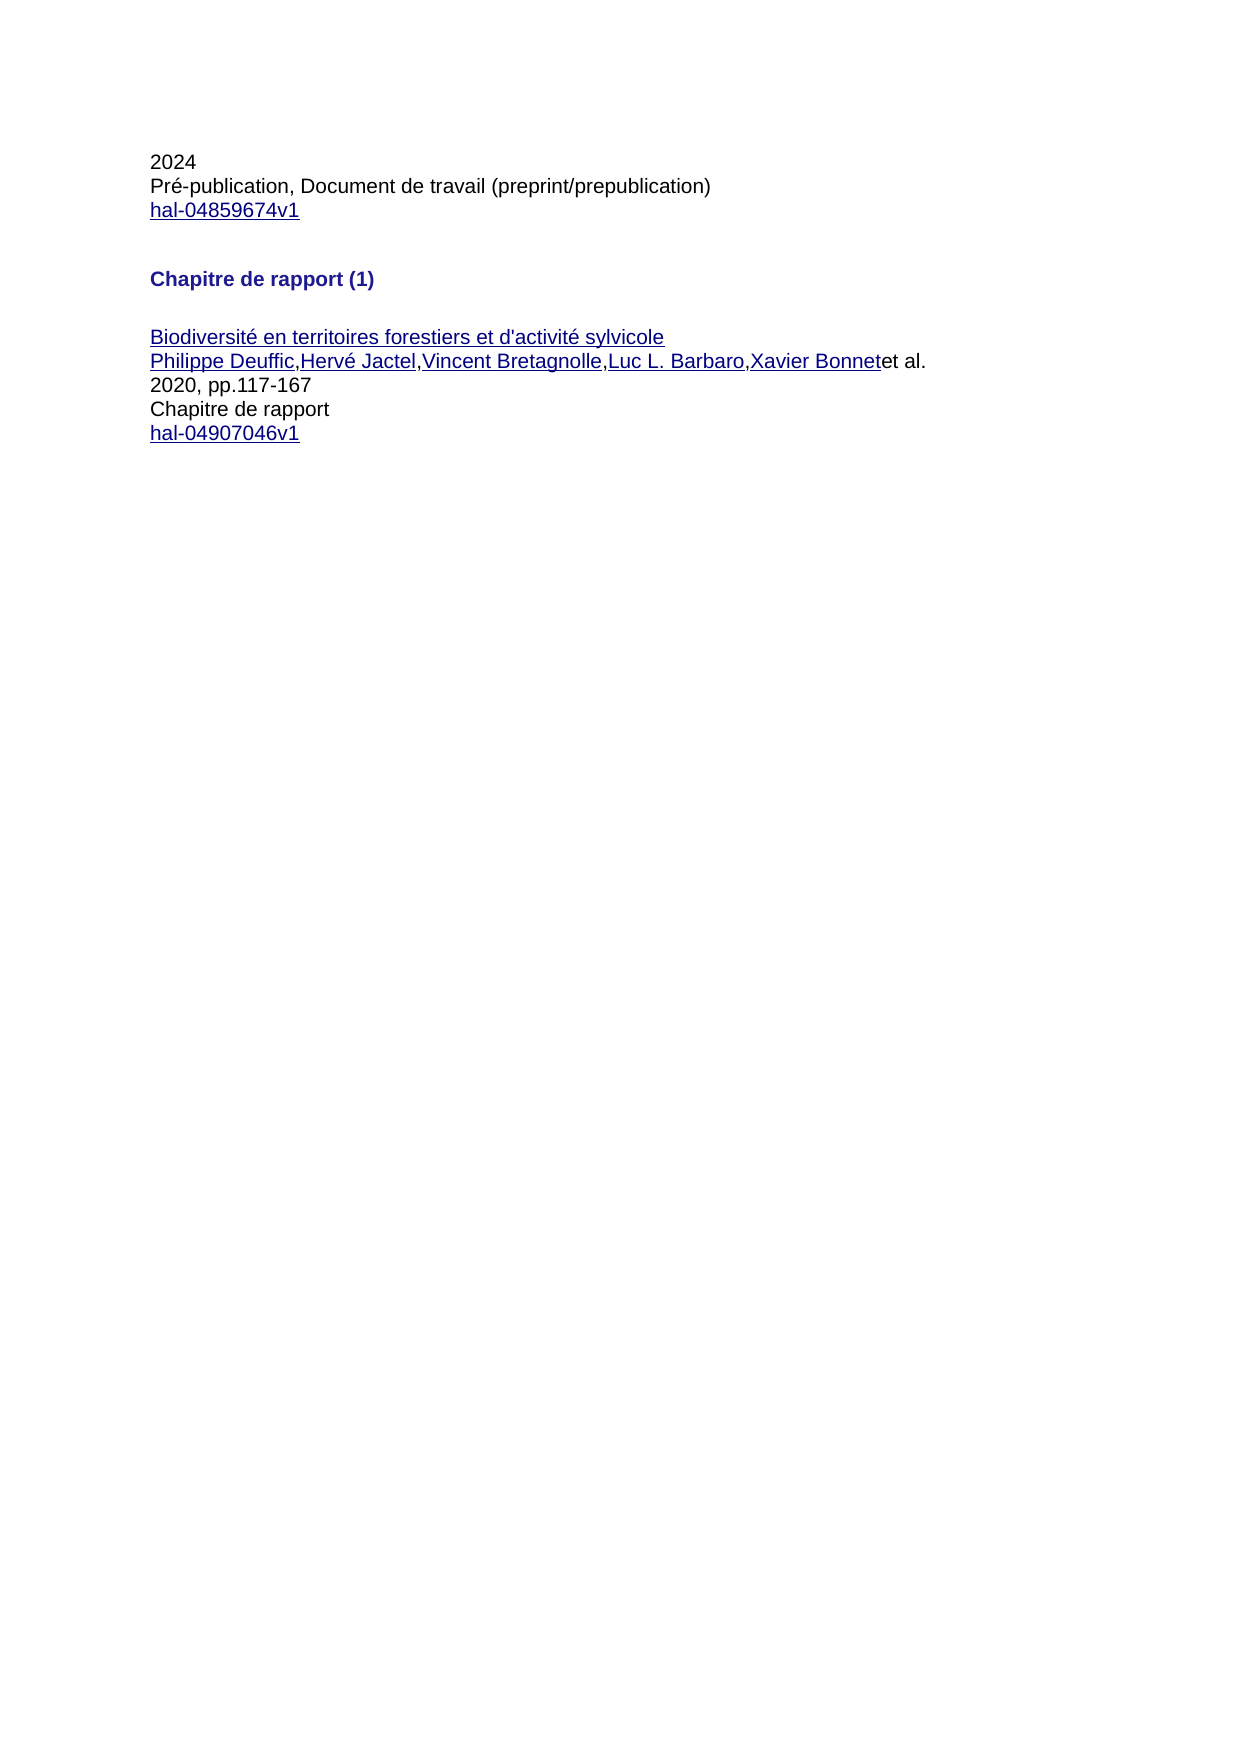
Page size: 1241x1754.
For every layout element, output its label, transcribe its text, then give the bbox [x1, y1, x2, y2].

subtitle Chapitre de rapport (1) [150, 267, 1090, 291]
table_header 2024 Pré-publication, Document de travail (preprint/prepublication) hal-04859674v1 [150, 150, 1090, 222]
table_header Biodiversité en territoires forestiers et d'activité sylvicole Philippe Deuffic,Hervé Jactel,Vincent Bretagnolle,Luc L. Barbaro,Xavier Bonnetet al. 2020, pp.117-167 Chapitre de rapport hal-04907046v1 [150, 325, 1090, 445]
